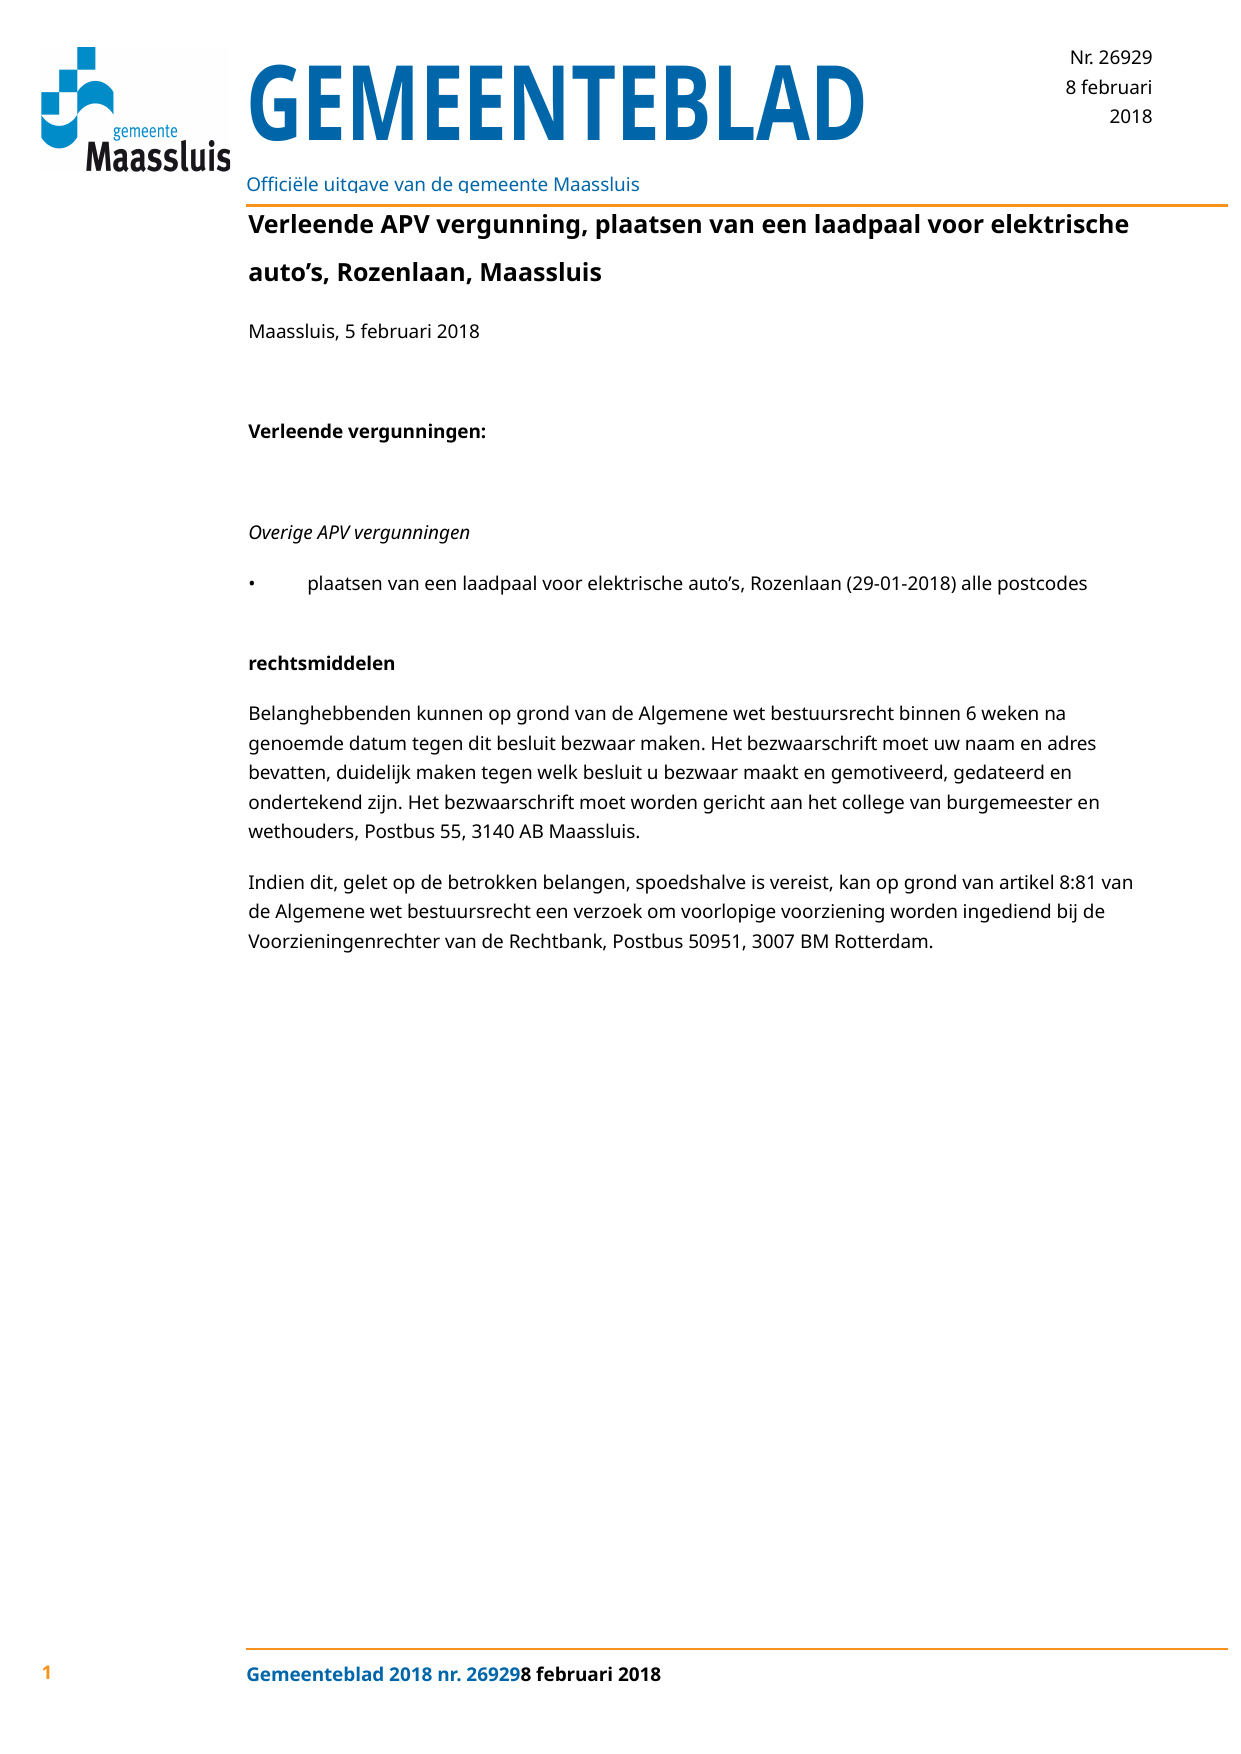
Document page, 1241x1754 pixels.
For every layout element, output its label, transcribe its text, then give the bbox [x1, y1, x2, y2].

text Maassluis, 5 februari 2018 [248, 318, 1152, 344]
text Overige APV vergunningen [248, 519, 1152, 545]
text Verleende vergunningen: [248, 419, 1152, 444]
picture [41, 47, 231, 172]
picture [41, 47, 77, 92]
text Belanghebbenden kunnen op grond van de Algemene wet bestuursrecht binnen 6 weken na genoemde datum tegen dit besluit bezwaar maken. Het bezwaarschrift moet uw naam en adres bevatten, duidelijk maken tegen welk besluit u bezwaar maakt en gemotiveerd, gedateerd en ondertekend zijn. Het bezwaarschrift moet worden gericht aan het college van burgemeester en wethouders, Postbus 55, 3140 AB Maassluis. [248, 700, 1152, 844]
text Verleende APV vergunning, plaatsen van een laadpaal voor elektrische auto’s, Rozenlaan, Maassluis [248, 207, 1152, 288]
text rechtsmiddelen [248, 650, 1152, 676]
text Indien dit, gelet op de betrokken belangen, spoedshalve is vereist, kan op grond van artikel 8:81 van de Algemene wet bestuursrecht een verzoek om voorlopige voorziening worden ingediend bij de Voorzieningenrechter van de Rechtbank, Postbus 50951, 3007 BM Rotterdam. [248, 869, 1152, 954]
list plaatsen van een laadpaal voor elektrische auto’s, Rozenlaan (29-01-2018) alle postcodes [248, 570, 1152, 596]
